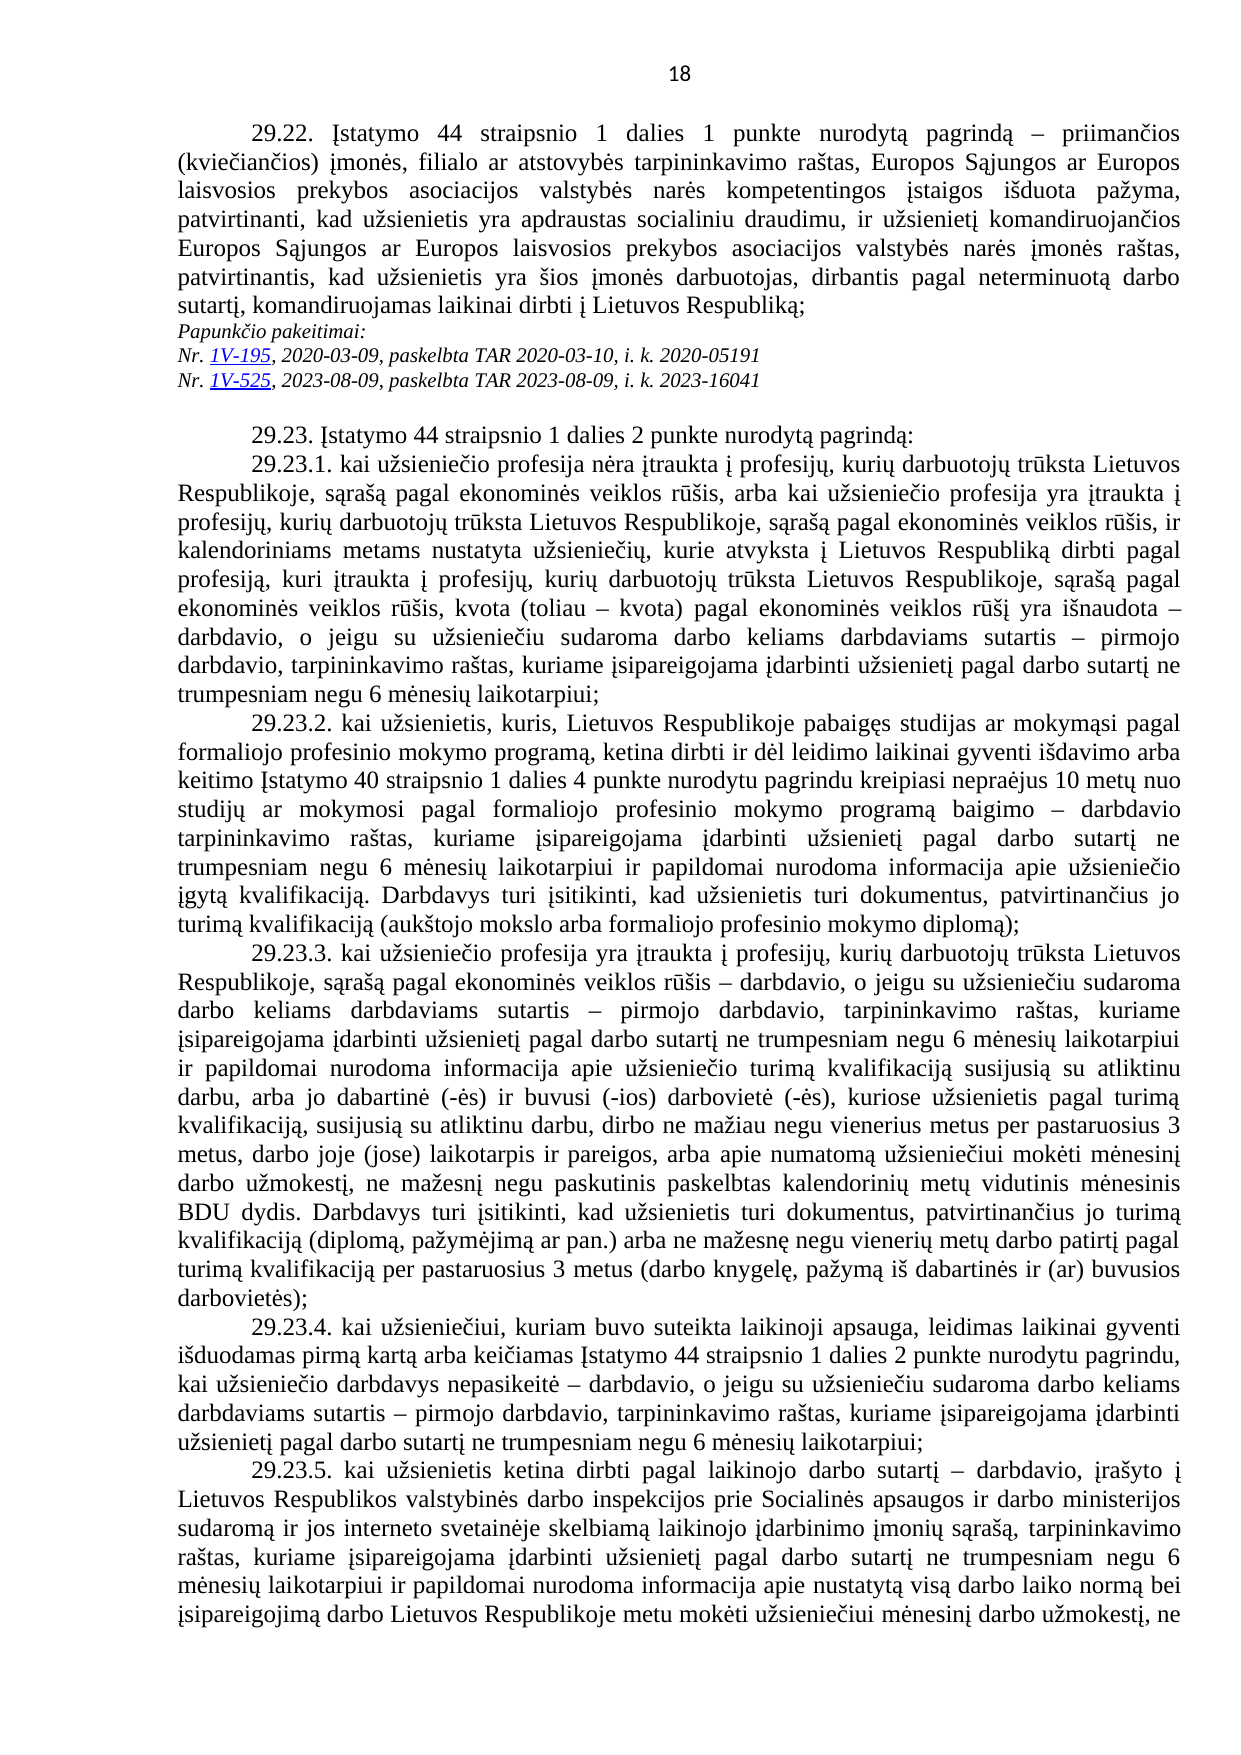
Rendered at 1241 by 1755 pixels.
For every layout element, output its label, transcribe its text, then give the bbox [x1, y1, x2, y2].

text Papunkčio pakeitimai: [177, 319, 1181, 343]
text 29.23.2. kai užsienietis, kuris, Lietuvos Respublikoje pabaigęs studijas ar mokymąsi pagal formaliojo profesinio mokymo programą, ketina dirbti ir dėl leidimo laikinai gyventi išdavimo arba keitimo Įstatymo 40 straipsnio 1 dalies 4 punkte nurodytu pagrindu kreipiasi nepraėjus 10 metų nuo studijų ar mokymosi pagal formaliojo profesinio mokymo programą baigimo – darbdavio tarpininkavimo raštas, kuriame įsipareigojama įdarbinti užsienietį pagal darbo sutartį ne trumpesniam negu 6 mėnesių laikotarpiui ir papildomai nurodoma informacija apie užsieniečio įgytą kvalifikaciją. Darbdavys turi įsitikinti, kad užsienietis turi dokumentus, patvirtinančius jo turimą kvalifikaciją (aukštojo mokslo arba formaliojo profesinio mokymo diplomą); [177, 708, 1181, 938]
text 29.23.1. kai užsieniečio profesija nėra įtraukta į profesijų, kurių darbuotojų trūksta Lietuvos Respublikoje, sąrašą pagal ekonominės veiklos rūšis, arba kai užsieniečio profesija yra įtraukta į profesijų, kurių darbuotojų trūksta Lietuvos Respublikoje, sąrašą pagal ekonominės veiklos rūšis, ir kalendoriniams metams nustatyta užsieniečių, kurie atvyksta į Lietuvos Respubliką dirbti pagal profesiją, kuri įtraukta į profesijų, kurių darbuotojų trūksta Lietuvos Respublikoje, sąrašą pagal ekonominės veiklos rūšis, kvota (toliau – kvota) pagal ekonominės veiklos rūšį yra išnaudota – darbdavio, o jeigu su užsieniečiu sudaroma darbo keliams darbdaviams sutartis – pirmojo darbdavio, tarpininkavimo raštas, kuriame įsipareigojama įdarbinti užsienietį pagal darbo sutartį ne trumpesniam negu 6 mėnesių laikotarpiui; [177, 449, 1181, 708]
text 29.23.5. kai užsienietis ketina dirbti pagal laikinojo darbo sutartį – darbdavio, įrašyto į Lietuvos Respublikos valstybinės darbo inspekcijos prie Socialinės apsaugos ir darbo ministerijos sudaromą ir jos interneto svetainėje skelbiamą laikinojo įdarbinimo įmonių sąrašą, tarpininkavimo raštas, kuriame įsipareigojama įdarbinti užsienietį pagal darbo sutartį ne trumpesniam negu 6 mėnesių laikotarpiui ir papildomai nurodoma informacija apie nustatytą visą darbo laiko normą bei įsipareigojimą darbo Lietuvos Respublikoje metu mokėti užsieniečiui mėnesinį darbo užmokestį, ne [177, 1455, 1181, 1628]
text Nr. 1V-525, 2023-08-09, paskelbta TAR 2023-08-09, i. k. 2023-16041 [177, 367, 1181, 392]
text 29.23. Įstatymo 44 straipsnio 1 dalies 2 punkte nurodytą pagrindą: [177, 420, 1181, 449]
text 29.23.4. kai užsieniečiui, kuriam buvo suteikta laikinoji apsauga, leidimas laikinai gyventi išduodamas pirmą kartą arba keičiamas Įstatymo 44 straipsnio 1 dalies 2 punkte nurodytu pagrindu, kai užsieniečio darbdavys nepasikeitė – darbdavio, o jeigu su užsieniečiu sudaroma darbo keliams darbdaviams sutartis – pirmojo darbdavio, tarpininkavimo raštas, kuriame įsipareigojama įdarbinti užsienietį pagal darbo sutartį ne trumpesniam negu 6 mėnesių laikotarpiui; [177, 1312, 1181, 1455]
text 29.22. Įstatymo 44 straipsnio 1 dalies 1 punkte nurodytą pagrindą – priimančios (kviečiančios) įmonės, filialo ar atstovybės tarpininkavimo raštas, Europos Sąjungos ar Europos laisvosios prekybos asociacijos valstybės narės kompetentingos įstaigos išduota pažyma, patvirtinanti, kad užsienietis yra apdraustas socialiniu draudimu, ir užsienietį komandiruojančios Europos Sąjungos ar Europos laisvosios prekybos asociacijos valstybės narės įmonės raštas, patvirtinantis, kad užsienietis yra šios įmonės darbuotojas, dirbantis pagal neterminuotą darbo sutartį, komandiruojamas laikinai dirbti į Lietuvos Respubliką; [177, 118, 1181, 319]
text 29.23.3. kai užsieniečio profesija yra įtraukta į profesijų, kurių darbuotojų trūksta Lietuvos Respublikoje, sąrašą pagal ekonominės veiklos rūšis – darbdavio, o jeigu su užsieniečiu sudaroma darbo keliams darbdaviams sutartis – pirmojo darbdavio, tarpininkavimo raštas, kuriame įsipareigojama įdarbinti užsienietį pagal darbo sutartį ne trumpesniam negu 6 mėnesių laikotarpiui ir papildomai nurodoma informacija apie užsieniečio turimą kvalifikaciją susijusią su atliktinu darbu, arba jo dabartinė (-ės) ir buvusi (-ios) darbovietė (-ės), kuriose užsienietis pagal turimą kvalifikaciją, susijusią su atliktinu darbu, dirbo ne mažiau negu vienerius metus per pastaruosius 3 metus, darbo joje (jose) laikotarpis ir pareigos, arba apie numatomą užsieniečiui mokėti mėnesinį darbo užmokestį, ne mažesnį negu paskutinis paskelbtas kalendorinių metų vidutinis mėnesinis BDU dydis. Darbdavys turi įsitikinti, kad užsienietis turi dokumentus, patvirtinančius jo turimą kvalifikaciją (diplomą, pažymėjimą ar pan.) arba ne mažesnę negu vienerių metų darbo patirtį pagal turimą kvalifikaciją per pastaruosius 3 metus (darbo knygelę, pažymą iš dabartinės ir (ar) buvusios darbovietės); [177, 938, 1181, 1312]
text Nr. 1V-195, 2020-03-09, paskelbta TAR 2020-03-10, i. k. 2020-05191 [177, 343, 1181, 367]
